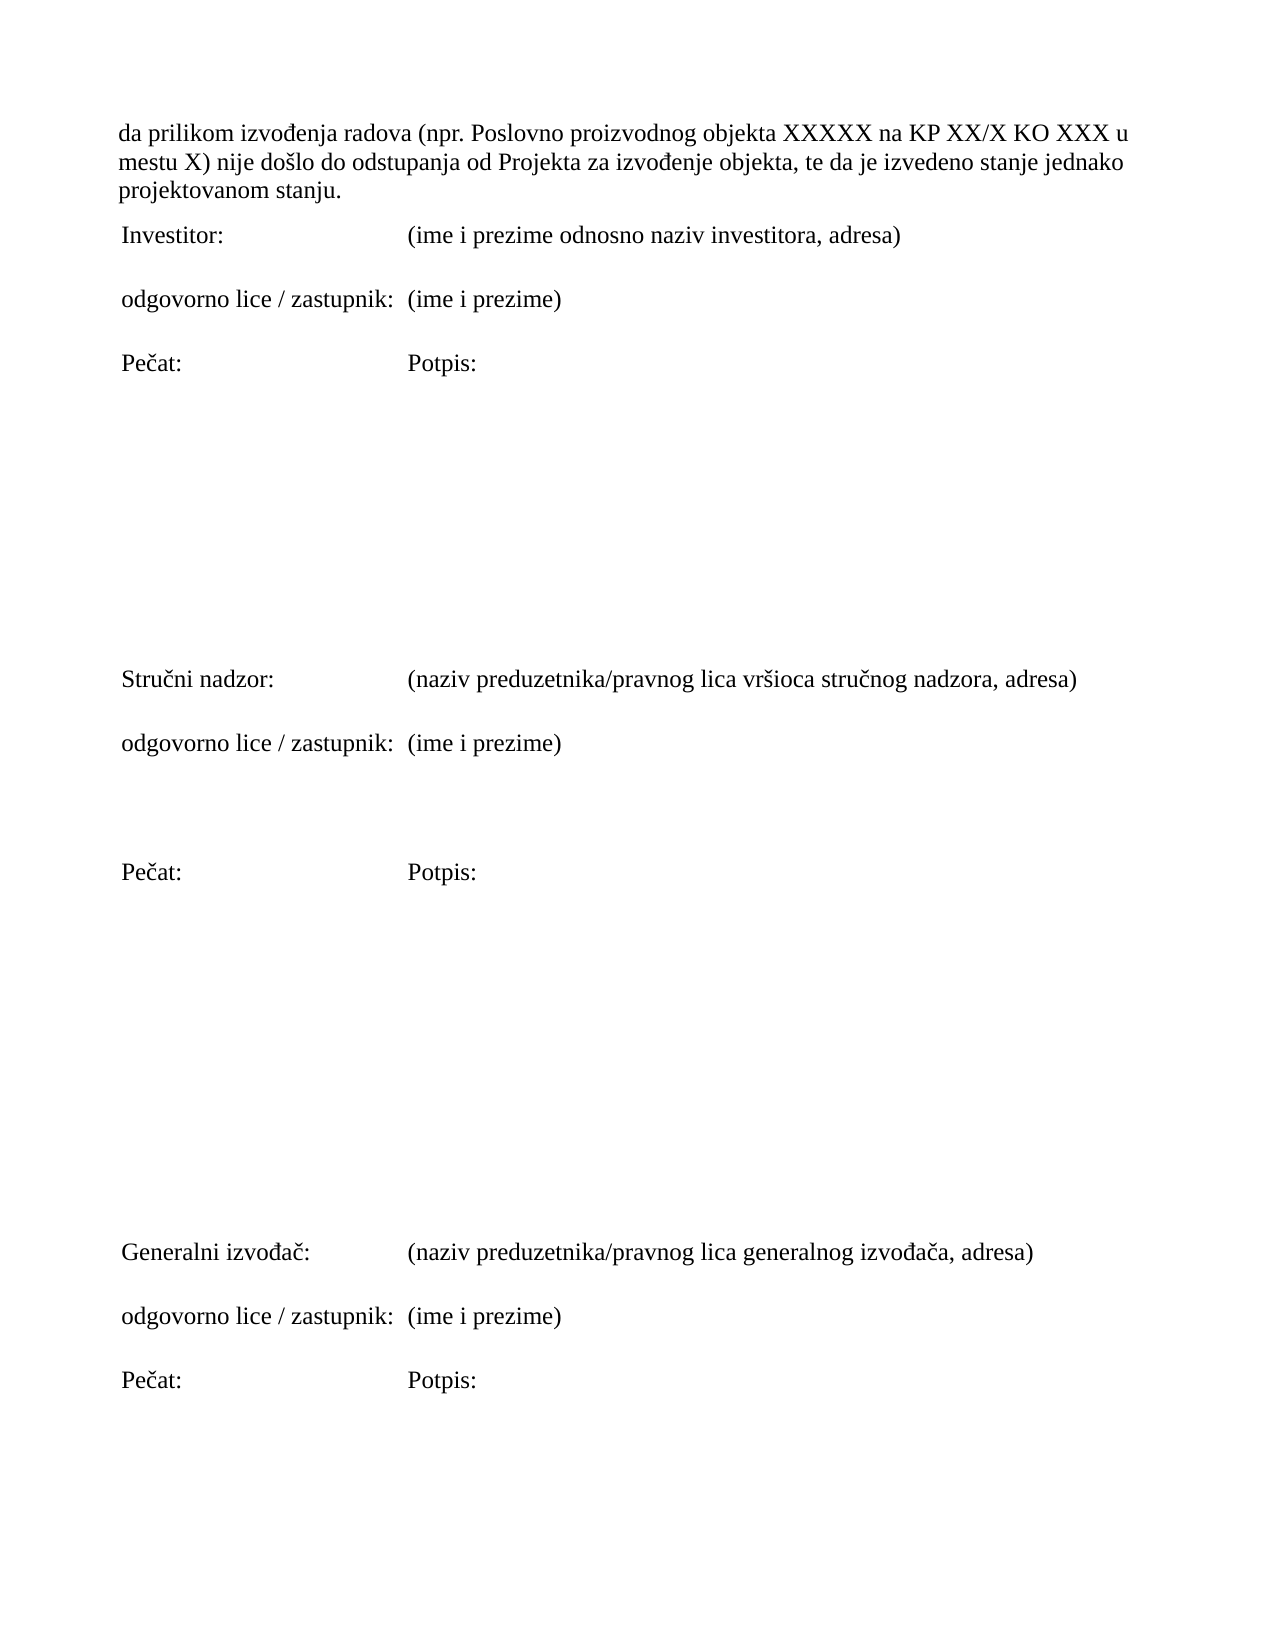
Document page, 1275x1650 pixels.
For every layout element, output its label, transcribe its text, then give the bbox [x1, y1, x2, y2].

table_cell [405, 918, 1083, 1170]
table_cell [118, 1170, 404, 1234]
table_cell [405, 409, 1083, 662]
table_cell [118, 918, 404, 1170]
table_cell Potpis: [405, 1363, 1083, 1427]
table_cell (naziv preduzetnika/pravnog lica generalnog izvođača, adresa) [405, 1234, 1083, 1298]
table_cell [118, 409, 404, 662]
table_cell Potpis: [405, 345, 1083, 409]
table_cell Pečat: [118, 345, 404, 409]
table_cell odgovorno lice / zastupnik: [118, 1299, 404, 1362]
table_cell Pečat: [118, 1363, 404, 1427]
table_cell (naziv preduzetnika/pravnog lica vršioca stručnog nadzora, adresa) [405, 662, 1083, 726]
table_cell [405, 790, 1083, 854]
text da prilikom izvođenja radova (npr. Poslovno proizvodnog objekta XXXXX na KP XX/X KO XXX u mestu X) nije došlo do odstupanja od Projekta za izvođenje objekta, te da je izvedeno stanje jednako projektovanom stanju. [118, 118, 1157, 204]
table_cell [405, 1170, 1083, 1234]
table_cell (ime i prezime) [405, 726, 1083, 790]
table_cell odgovorno lice / zastupnik: [118, 726, 404, 790]
table_cell Generalni izvođač: [118, 1234, 404, 1298]
table_cell [118, 790, 404, 854]
table_cell Potpis: [405, 854, 1083, 918]
table_cell Pečat: [118, 854, 404, 918]
table_cell (ime i prezime) [405, 1299, 1083, 1362]
table_cell odgovorno lice / zastupnik: [118, 281, 404, 345]
table_cell Stručni nadzor: [118, 662, 404, 726]
table_cell (ime i prezime) [405, 281, 1083, 345]
table_header Investitor: [118, 217, 404, 281]
table_header (ime i prezime odnosno naziv investitora, adresa) [405, 217, 1083, 281]
